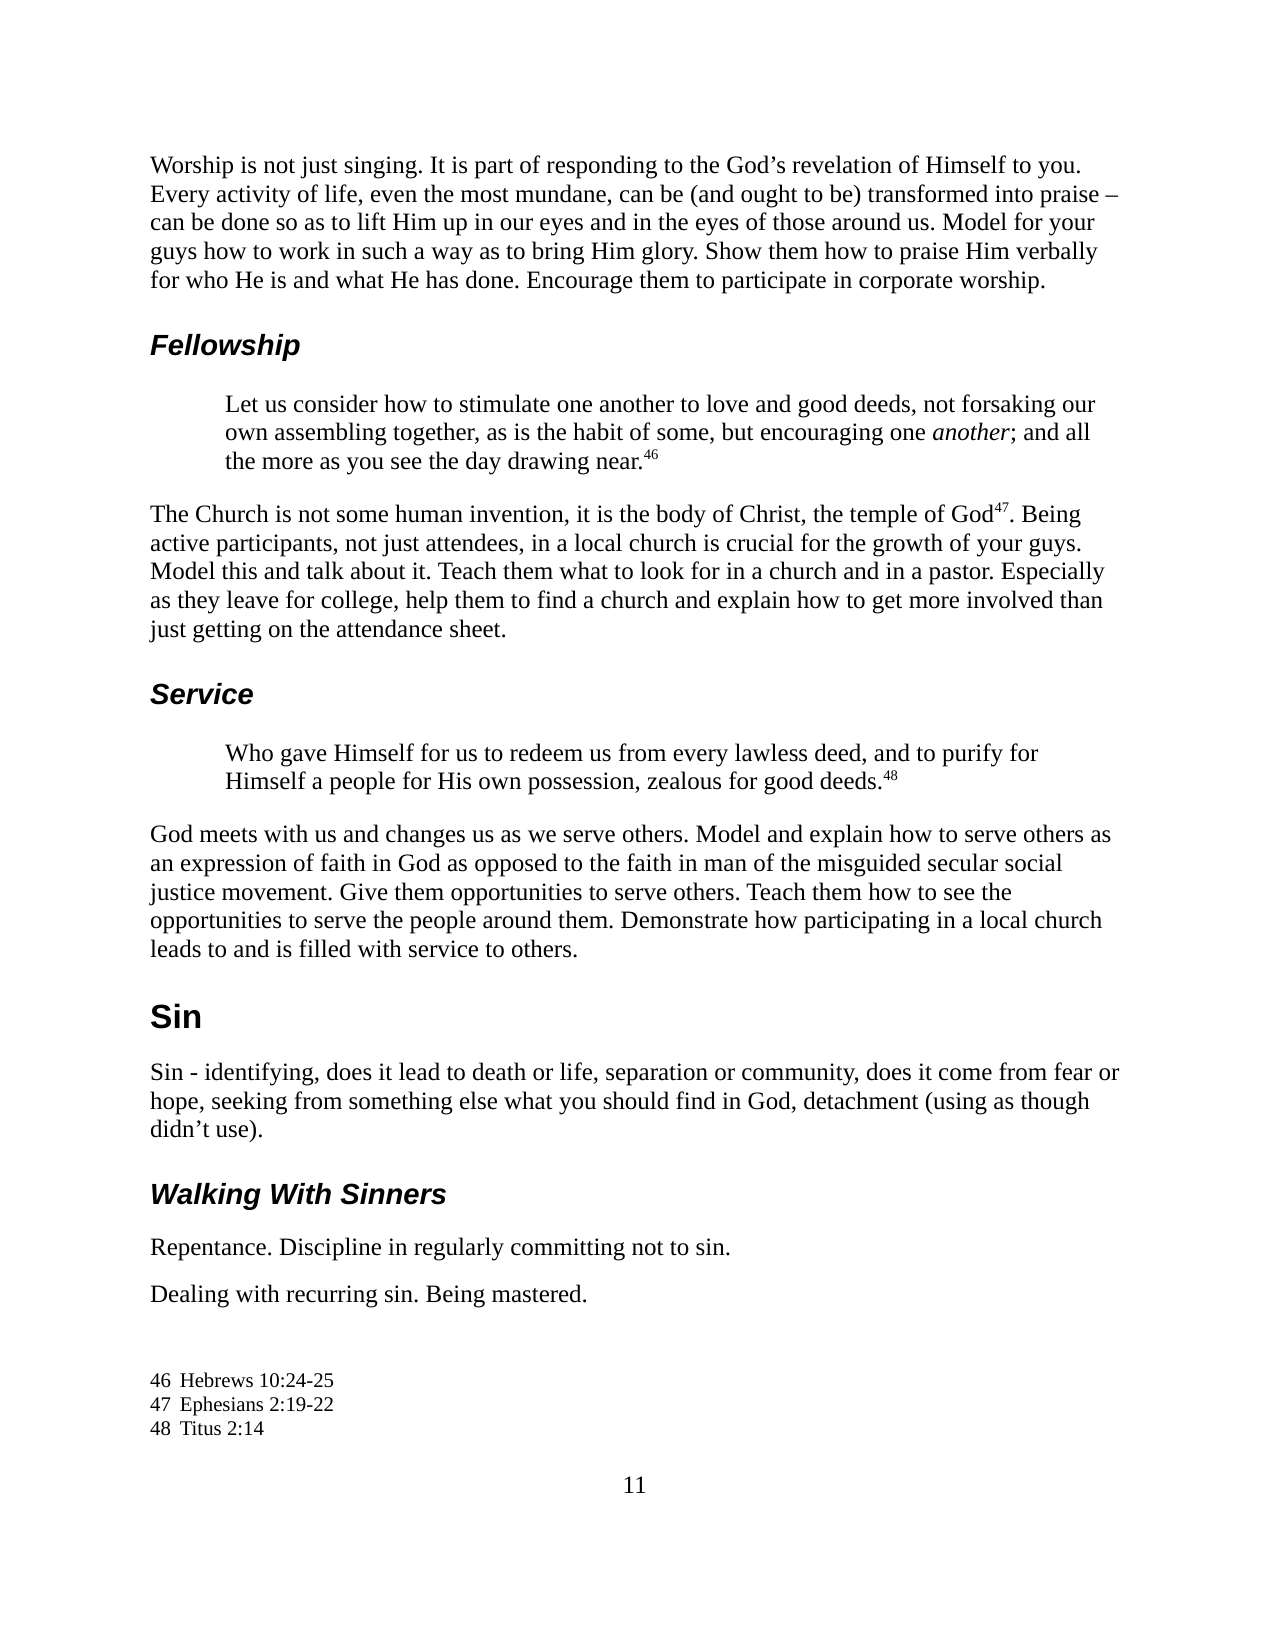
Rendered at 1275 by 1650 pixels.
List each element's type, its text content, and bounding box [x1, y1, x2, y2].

text Worship is not just singing. It is part of responding to the God’s revelation of Himself to you. Every activity of life, even the most mundane, can be (and ought to be) transformed into praise – can be done so as to lift Him up in our eyes and in the eyes of those around us. Model for your guys how to work in such a way as to bring Him glory. Show them how to praise Him verbally for who He is and what He has done. Encourage them to participate in corporate worship. [150, 150, 1125, 294]
text God meets with us and changes us as we serve others. Model and explain how to serve others as an expression of faith in God as opposed to the faith in man of the misguided secular social justice movement. Give them opportunities to serve others. Teach them how to see the opportunities to serve the people around them. Demonstrate how participating in a local church leads to and is filled with service to others. [150, 819, 1125, 963]
text Sin - identifying, does it lead to death or life, separation or community, does it come from fear or hope, seeking from something else what you should find in God, detachment (using as though didn’t use). [150, 1057, 1125, 1143]
subtitle Walking With Sinners [150, 1177, 1125, 1211]
text Titus 2:14 [150, 1416, 1125, 1440]
subtitle Fellowship [150, 328, 1125, 361]
text Hebrews 10:24-25 [150, 1368, 1125, 1392]
text Dealing with recurring sin. Being mastered. [150, 1279, 1125, 1308]
text Who gave Himself for us to redeem us from every lawless deed, and to purify for Himself a people for His own possession, zealous for good deeds. [225, 738, 1125, 795]
text Ephesians 2:19-22 [150, 1392, 1125, 1416]
text Repentance. Discipline in regularly committing not to sin. [150, 1232, 1125, 1261]
subtitle Sin [150, 997, 1125, 1036]
text The Church is not some human invention, it is the body of Christ, the temple of God. Being active participants, not just attendees, in a local church is crucial for the growth of your guys. Model this and talk about it. Teach them what to look for in a church and in a pastor. Especially as they leave for college, help them to find a church and explain how to get more involved than just getting on the attendance sheet. [150, 499, 1125, 643]
subtitle Service [150, 677, 1125, 710]
text Let us consider how to stimulate one another to love and good deeds, not forsaking our own assembling together, as is the habit of some, but encouraging one another; and all the more as you see the day drawing near. [225, 389, 1125, 475]
